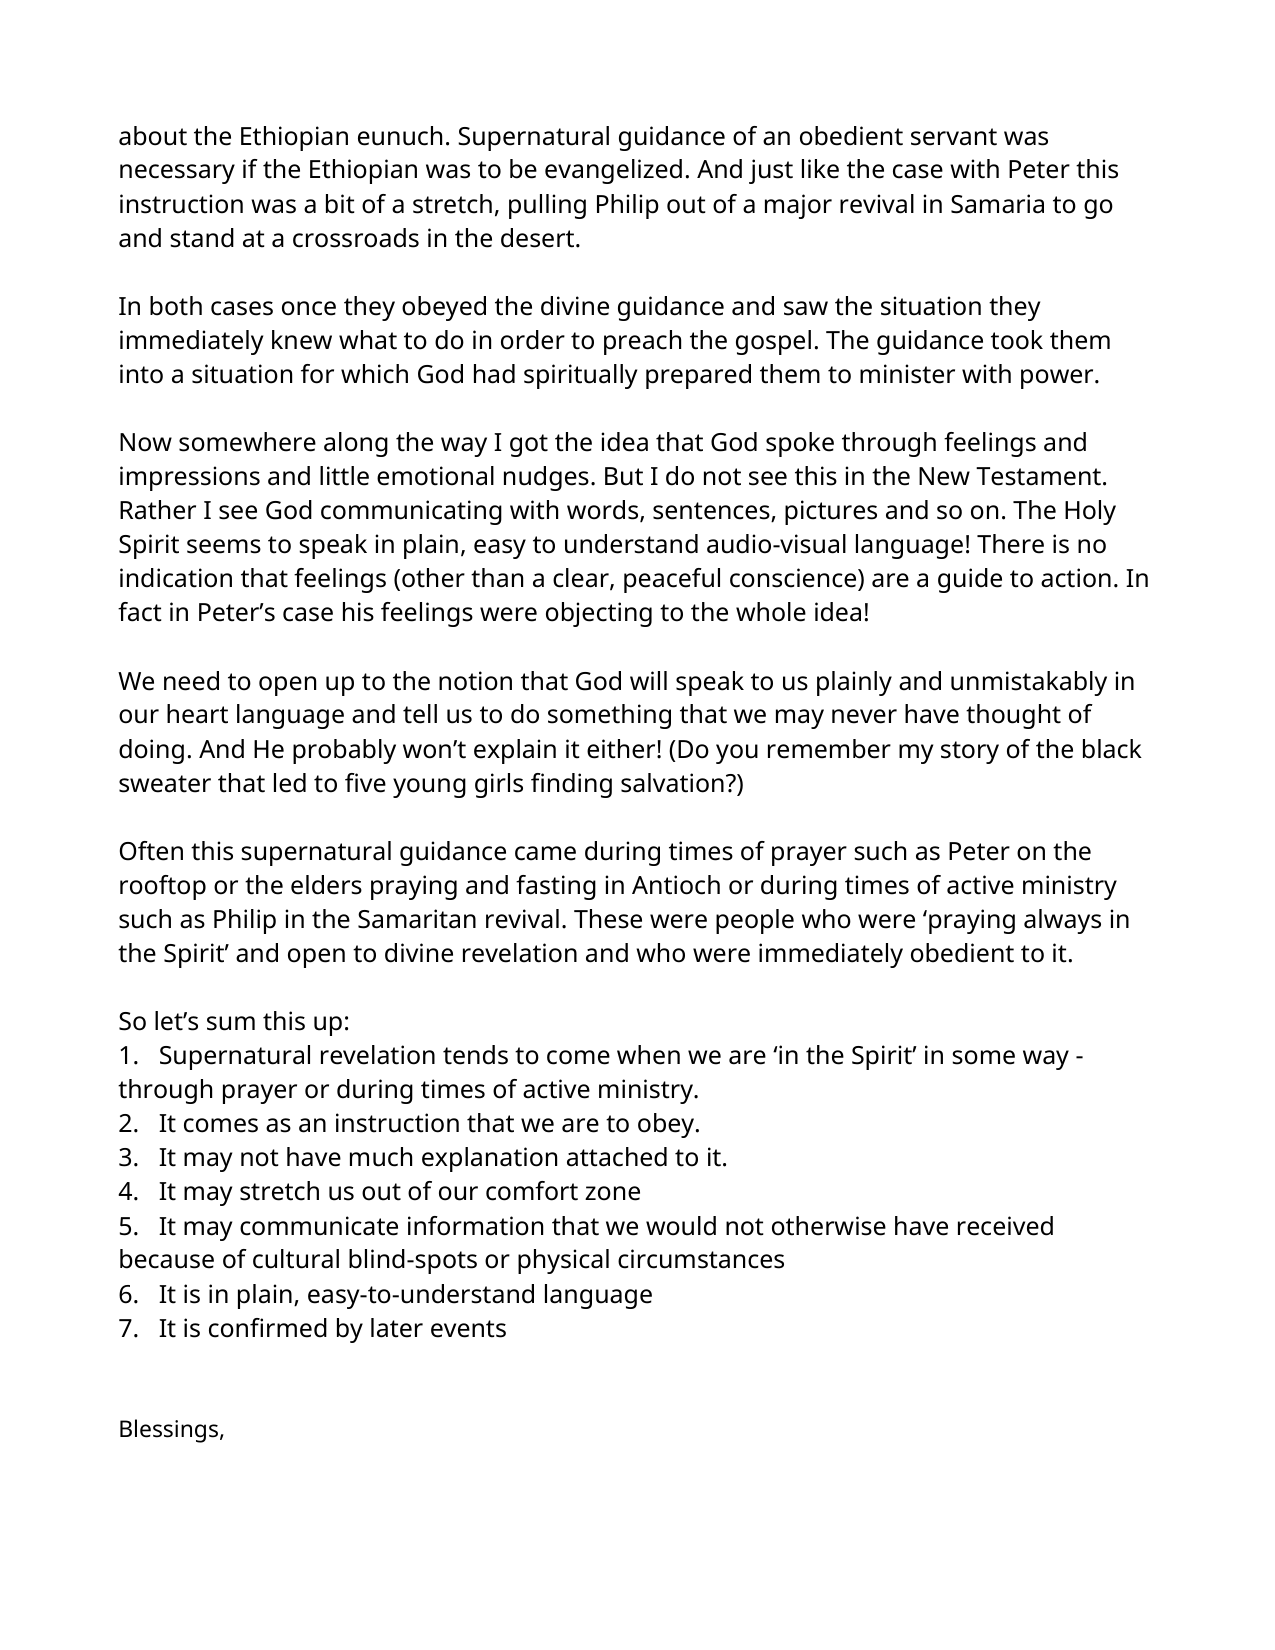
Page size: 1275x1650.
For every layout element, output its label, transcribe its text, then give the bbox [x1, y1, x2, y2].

text In both cases once they obeyed the divine guidance and saw the situation they immediately knew what to do in order to preach the gospel. The guidance took them into a situation for which God had spiritually prepared them to minister with power. [118, 288, 1157, 391]
text Now somewhere along the way I got the idea that God spoke through feelings and impressions and little emotional nudges. But I do not see this in the New Testament. Rather I see God communicating with words, sentences, pictures and so on. The Holy Spirit seems to speak in plain, easy to understand audio-visual language! There is no indication that feelings (other than a clear, peaceful conscience) are a guide to action. In fact in Peter’s case his feelings were objecting to the whole idea! [118, 425, 1157, 629]
text 2. It comes as an instruction that we are to obey. [118, 1106, 1157, 1140]
text 3. It may not have much explanation attached to it. [118, 1140, 1157, 1174]
text about the Ethiopian eunuch. Supernatural guidance of an obedient servant was necessary if the Ethiopian was to be evangelized. And just like the case with Peter this instruction was a bit of a stretch, pulling Philip out of a major revival in Samaria to go and stand at a crossroads in the desert. [118, 118, 1157, 254]
text 7. It is confirmed by later events [118, 1310, 1157, 1344]
text 4. It may stretch us out of our comfort zone [118, 1174, 1157, 1208]
text Blessings, [118, 1412, 1157, 1444]
text We need to open up to the notion that God will speak to us plainly and unmistakably in our heart language and tell us to do something that we may never have thought of doing. And He probably won’t explain it either! (Do you remember my story of the black sweater that led to five young girls finding salvation?) [118, 663, 1157, 799]
text So let’s sum this up: [118, 1004, 1157, 1038]
text Often this supernatural guidance came during times of prayer such as Peter on the rooftop or the elders praying and fasting in Antioch or during times of active ministry such as Philip in the Samaritan revival. These were people who were ‘praying always in the Spirit’ and open to divine revelation and who were immediately obedient to it. [118, 833, 1157, 970]
text 5. It may communicate information that we would not otherwise have received because of cultural blind-spots or physical circumstances [118, 1208, 1157, 1276]
text 6. It is in plain, easy-to-understand language [118, 1276, 1157, 1310]
text 1. Supernatural revelation tends to come when we are ‘in the Spirit’ in some way - through prayer or during times of active ministry. [118, 1038, 1157, 1106]
